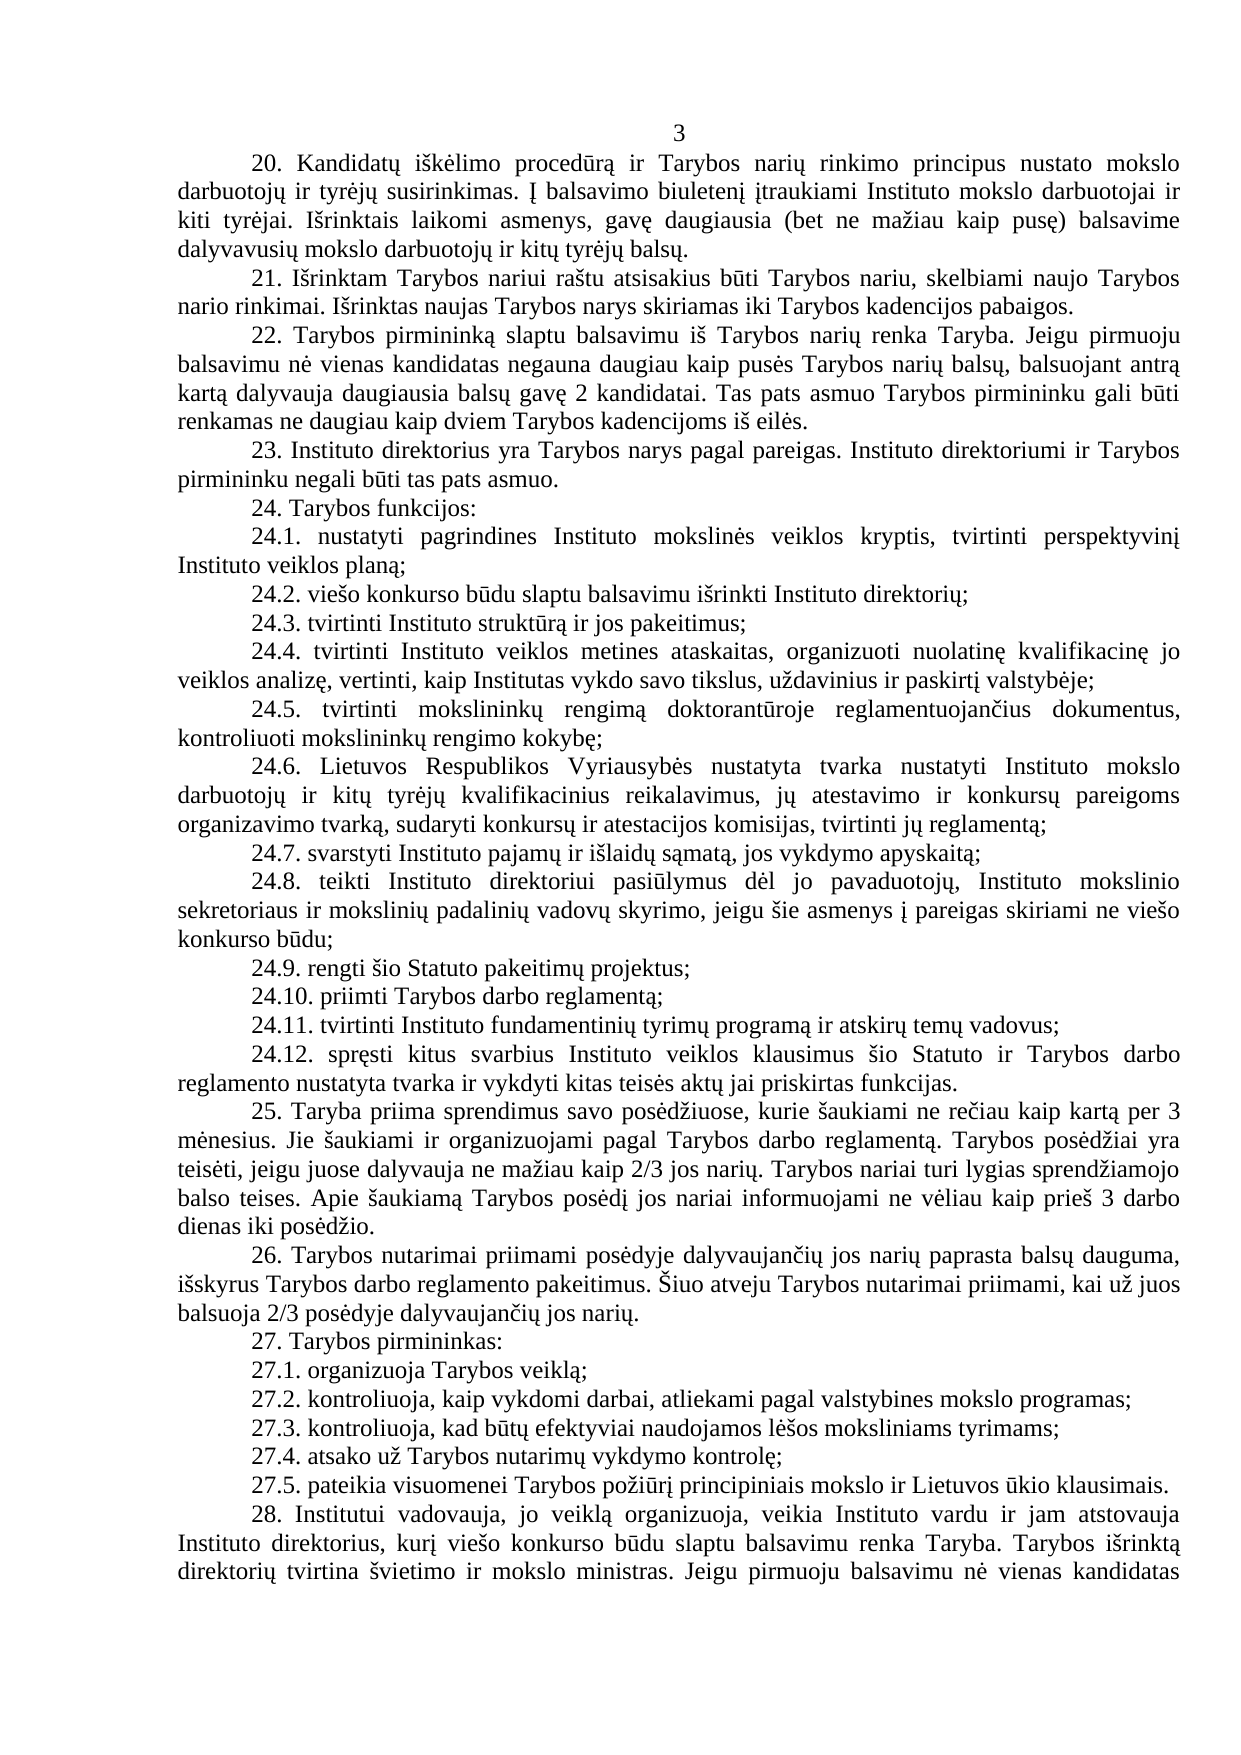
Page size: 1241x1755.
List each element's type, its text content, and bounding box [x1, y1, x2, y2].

text 24.5. tvirtinti mokslininkų rengimą doktorantūroje reglamentuojančius dokumentus, kontroliuoti mokslininkų rengimo kokybę; [177, 694, 1181, 751]
text 24.4. tvirtinti Instituto veiklos metines ataskaitas, organizuoti nuolatinę kvalifikacinę jo veiklos analizę, vertinti, kaip Institutas vykdo savo tikslus, uždavinius ir paskirtį valstybėje; [177, 636, 1181, 694]
text 24.8. teikti Instituto direktoriui pasiūlymus dėl jo pavaduotojų, Instituto mokslinio sekretoriaus ir mokslinių padalinių vadovų skyrimo, jeigu šie asmenys į pareigas skiriami ne viešo konkurso būdu; [177, 866, 1181, 953]
text 23. Instituto direktorius yra Tarybos narys pagal pareigas. Instituto direktoriumi ir Tarybos pirmininku negali būti tas pats asmuo. [177, 435, 1181, 493]
text 27.1. organizuoja Tarybos veiklą; [177, 1355, 1181, 1384]
text 27. Tarybos pirmininkas: [177, 1326, 1181, 1355]
text 27.2. kontroliuoja, kaip vykdomi darbai, atliekami pagal valstybines mokslo programas; [177, 1384, 1181, 1413]
text 28. Institutui vadovauja, jo veiklą organizuoja, veikia Instituto vardu ir jam atstovauja Instituto direktorius, kurį viešo konkurso būdu slaptu balsavimu renka Taryba. Tarybos išrinktą direktorių tvirtina švietimo ir mokslo ministras. Jeigu pirmuoju balsavimu nė vienas kandidatas [177, 1499, 1181, 1585]
text 21. Išrinktam Tarybos nariui raštu atsisakius būti Tarybos nariu, skelbiami naujo Tarybos nario rinkimai. Išrinktas naujas Tarybos narys skiriamas iki Tarybos kadencijos pabaigos. [177, 263, 1181, 320]
text 25. Taryba priima sprendimus savo posėdžiuose, kurie šaukiami ne rečiau kaip kartą per 3 mėnesius. Jie šaukiami ir organizuojami pagal Tarybos darbo reglamentą. Tarybos posėdžiai yra teisėti, jeigu juose dalyvauja ne mažiau kaip 2/3 jos narių. Tarybos nariai turi lygias sprendžiamojo balso teises. Apie šaukiamą Tarybos posėdį jos nariai informuojami ne vėliau kaip prieš 3 darbo dienas iki posėdžio. [177, 1096, 1181, 1240]
text 22. Tarybos pirmininką slaptu balsavimu iš Tarybos narių renka Taryba. Jeigu pirmuoju balsavimu nė vienas kandidatas negauna daugiau kaip pusės Tarybos narių balsų, balsuojant antrą kartą dalyvauja daugiausia balsų gavę 2 kandidatai. Tas pats asmuo Tarybos pirmininku gali būti renkamas ne daugiau kaip dviem Tarybos kadencijoms iš eilės. [177, 320, 1181, 435]
text 27.3. kontroliuoja, kad būtų efektyviai naudojamos lėšos moksliniams tyrimams; [177, 1413, 1181, 1441]
text 27.5. pateikia visuomenei Tarybos požiūrį principiniais mokslo ir Lietuvos ūkio klausimais. [177, 1470, 1181, 1499]
text 24.3. tvirtinti Instituto struktūrą ir jos pakeitimus; [177, 608, 1181, 636]
text 24.7. svarstyti Instituto pajamų ir išlaidų sąmatą, jos vykdymo apyskaitą; [177, 838, 1181, 866]
text 24.6. Lietuvos Respublikos Vyriausybės nustatyta tvarka nustatyti Instituto mokslo darbuotojų ir kitų tyrėjų kvalifikacinius reikalavimus, jų atestavimo ir konkursų pareigoms organizavimo tvarką, sudaryti konkursų ir atestacijos komisijas, tvirtinti jų reglamentą; [177, 751, 1181, 838]
text 24.11. tvirtinti Instituto fundamentinių tyrimų programą ir atskirų temų vadovus; [177, 1010, 1181, 1039]
text 26. Tarybos nutarimai priimami posėdyje dalyvaujančių jos narių paprasta balsų dauguma, išskyrus Tarybos darbo reglamento pakeitimus. Šiuo atveju Tarybos nutarimai priimami, kai už juos balsuoja 2/3 posėdyje dalyvaujančių jos narių. [177, 1240, 1181, 1326]
text 24.1. nustatyti pagrindines Instituto mokslinės veiklos kryptis, tvirtinti perspektyvinį Instituto veiklos planą; [177, 521, 1181, 579]
text 24.12. spręsti kitus svarbius Instituto veiklos klausimus šio Statuto ir Tarybos darbo reglamento nustatyta tvarka ir vykdyti kitas teisės aktų jai priskirtas funkcijas. [177, 1039, 1181, 1096]
text 24.9. rengti šio Statuto pakeitimų projektus; [177, 953, 1181, 981]
text 27.4. atsako už Tarybos nutarimų vykdymo kontrolę; [177, 1441, 1181, 1470]
text 24.10. priimti Tarybos darbo reglamentą; [177, 981, 1181, 1010]
text 24.2. viešo konkurso būdu slaptu balsavimu išrinkti Instituto direktorių; [177, 579, 1181, 608]
text 20. Kandidatų iškėlimo procedūrą ir Tarybos narių rinkimo principus nustato mokslo darbuotojų ir tyrėjų susirinkimas. Į balsavimo biuletenį įtraukiami Instituto mokslo darbuotojai ir kiti tyrėjai. Išrinktais laikomi asmenys, gavę daugiausia (bet ne mažiau kaip pusę) balsavime dalyvavusių mokslo darbuotojų ir kitų tyrėjų balsų. [177, 148, 1181, 263]
text 24. Tarybos funkcijos: [177, 493, 1181, 521]
